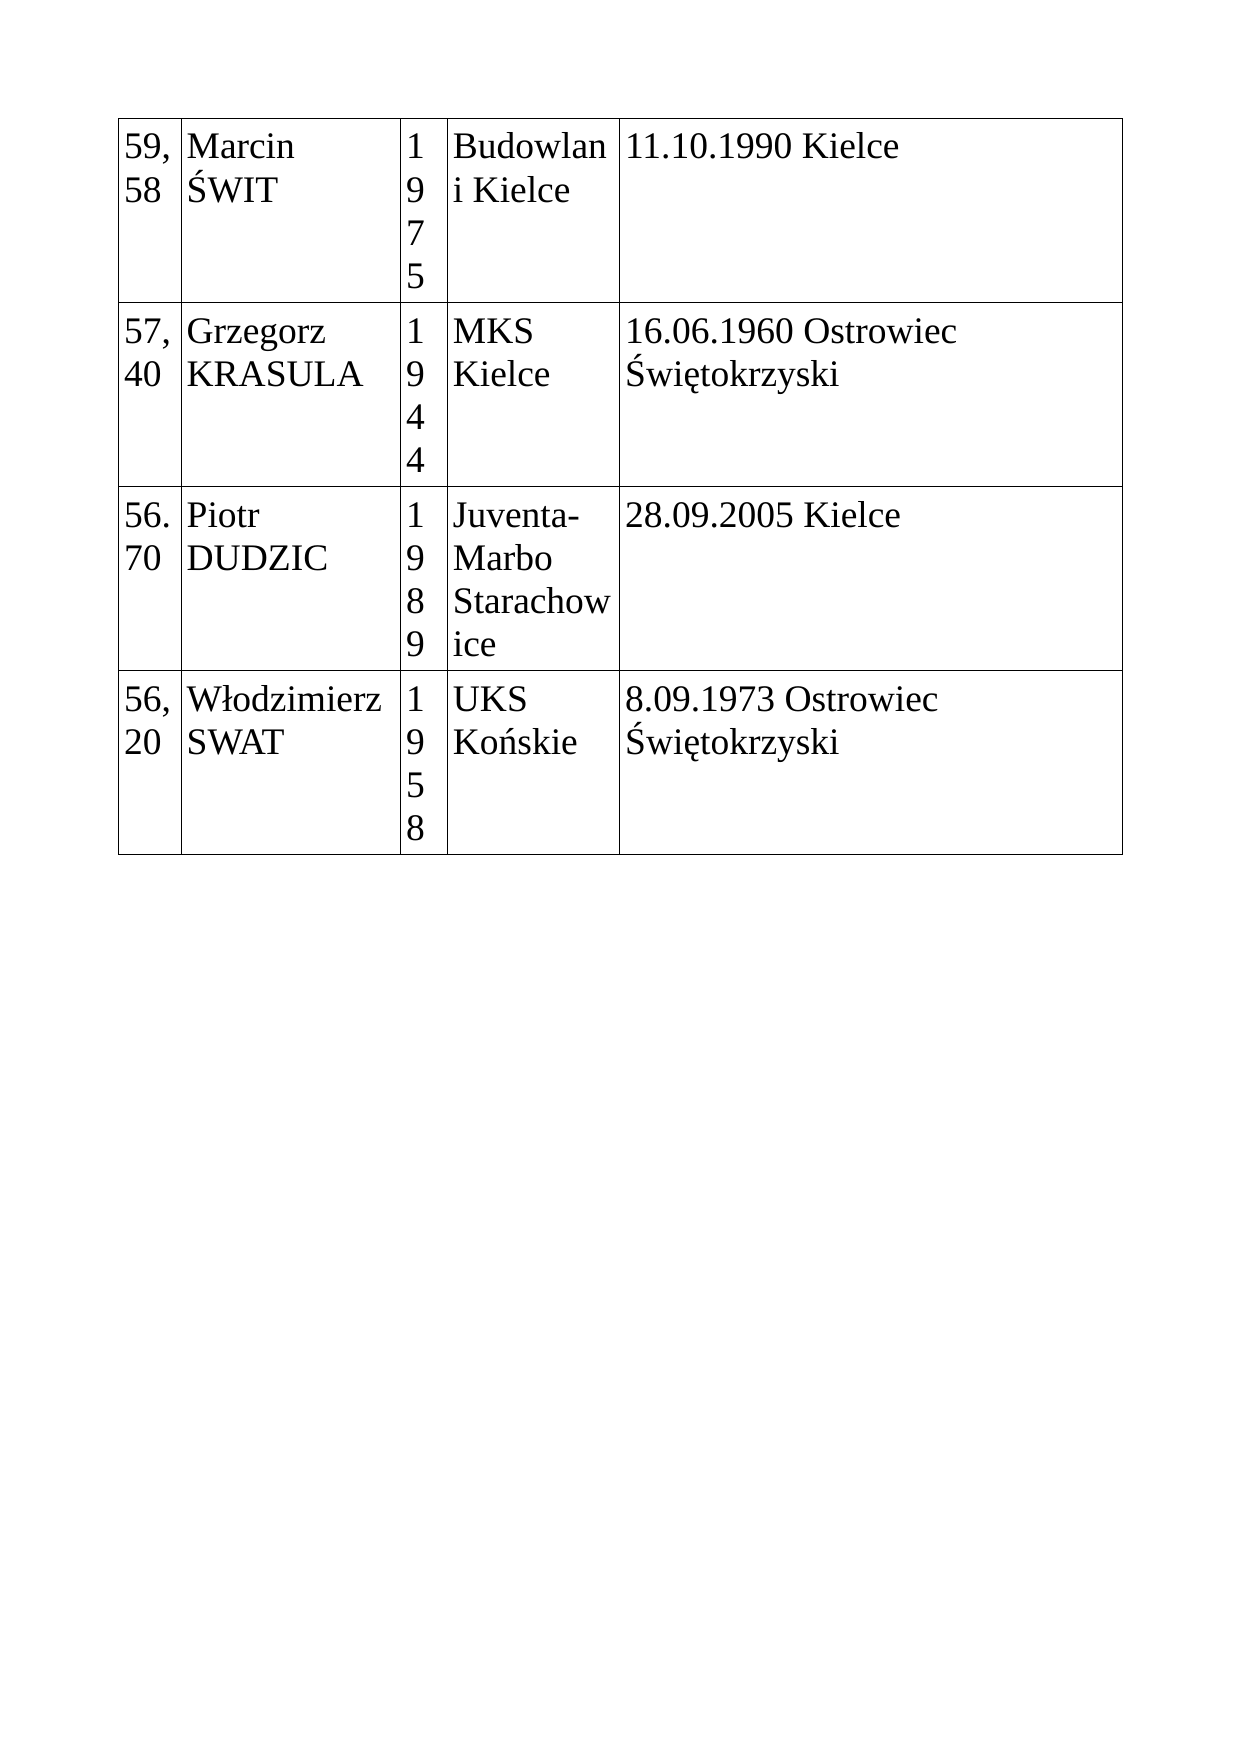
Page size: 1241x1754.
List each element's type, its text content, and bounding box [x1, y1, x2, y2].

table_cell 11.10.1990 Kielce [620, 119, 1122, 302]
table_cell Piotr DUDZIC [182, 487, 400, 670]
table_cell Włodzimierz SWAT [182, 671, 400, 854]
table_cell 8.09.1973 Ostrowiec Świętokrzyski [620, 671, 1122, 854]
table_cell 1944 [401, 303, 447, 486]
table_cell 56,20 [119, 671, 181, 854]
table_cell 1958 [401, 671, 447, 854]
table_cell 16.06.1960 Ostrowiec Świętokrzyski [620, 303, 1122, 486]
table_cell 59,58 [119, 119, 181, 302]
table_cell UKS Końskie [448, 671, 619, 854]
table_cell Marcin ŚWIT [182, 119, 400, 302]
table_cell 57,40 [119, 303, 181, 486]
table_cell 56.70 [119, 487, 181, 670]
table_cell Grzegorz KRASULA [182, 303, 400, 486]
table_cell 28.09.2005 Kielce [620, 487, 1122, 670]
table_cell 1989 [401, 487, 447, 670]
table_cell 1975 [401, 119, 447, 302]
table_cell Budowlani Kielce [448, 119, 619, 302]
table_cell Juventa-Marbo Starachowice [448, 487, 619, 670]
table_cell MKS Kielce [448, 303, 619, 486]
